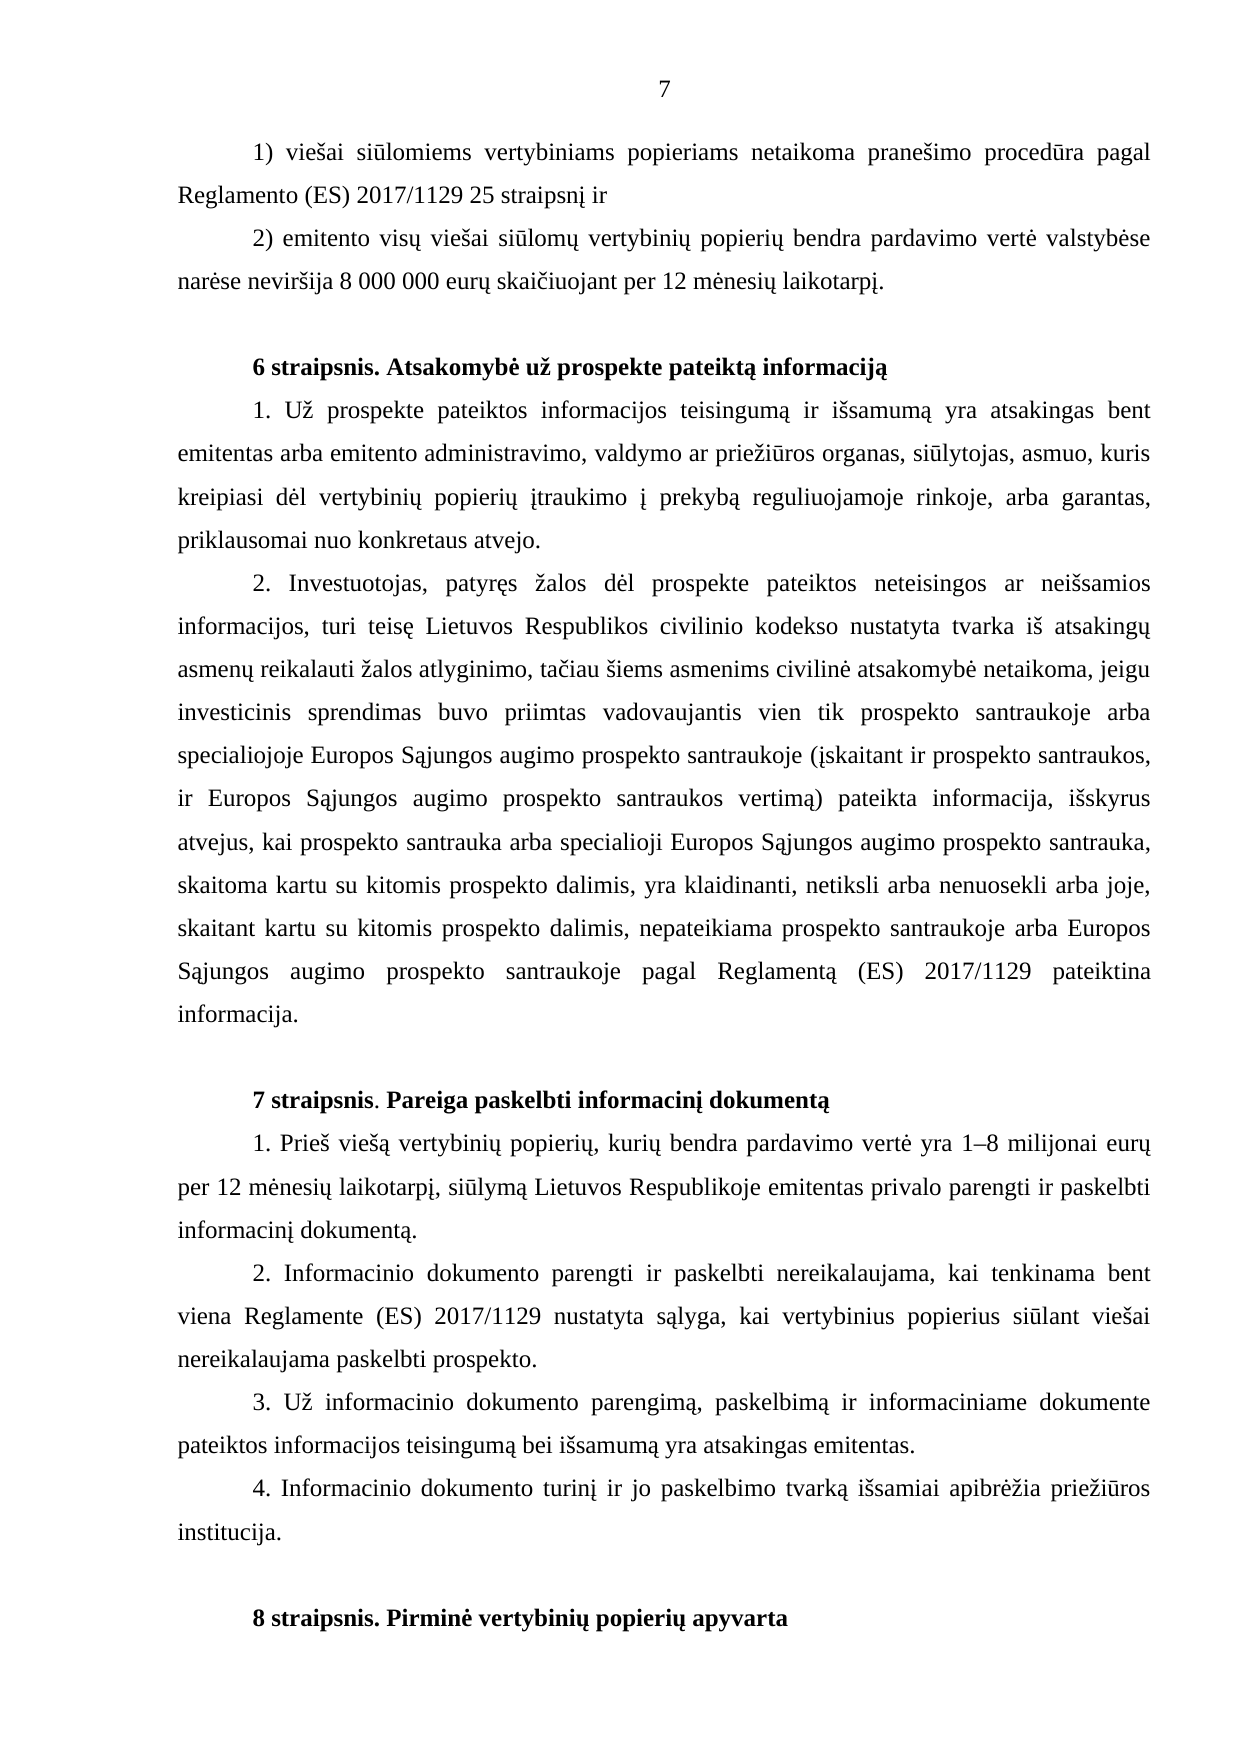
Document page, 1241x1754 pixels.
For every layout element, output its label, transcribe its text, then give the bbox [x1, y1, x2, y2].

text 1. Prieš viešą vertybinių popierių, kurių bendra pardavimo vertė yra 1–8 milijonai eurų per 12 mėnesių laikotarpį, siūlymą Lietuvos Respublikoje emitentas privalo parengti ir paskelbti informacinį dokumentą. [177, 1128, 1152, 1243]
text 2. Investuotojas, patyręs žalos dėl prospekte pateiktos neteisingos ar neišsamios informacijos, turi teisę Lietuvos Respublikos civilinio kodekso nustatyta tvarka iš atsakingų asmenų reikalauti žalos atlyginimo, tačiau šiems asmenims civilinė atsakomybė netaikoma, jeigu investicinis sprendimas buvo priimtas vadovaujantis vien tik prospekto santraukoje arba specialiojoje Europos Sąjungos augimo prospekto santraukoje (įskaitant ir prospekto santraukos, ir Europos Sąjungos augimo prospekto santraukos vertimą) pateikta informacija, išskyrus atvejus, kai prospekto santrauka arba specialioji Europos Sąjungos augimo prospekto santrauka, skaitoma kartu su kitomis prospekto dalimis, yra klaidinanti, netiksli arba nenuosekli arba joje, skaitant kartu su kitomis prospekto dalimis, nepateikiama prospekto santraukoje arba Europos Sąjungos augimo prospekto santraukoje pagal Reglamentą (ES) 2017/1129 pateiktina informacija. [177, 568, 1152, 1028]
text 1. Už prospekte pateiktos informacijos teisingumą ir išsamumą yra atsakingas bent emitentas arba emitento administravimo, valdymo ar priežiūros organas, siūlytojas, asmuo, kuris kreipiasi dėl vertybinių popierių įtraukimo į prekybą reguliuojamoje rinkoje, arba garantas, priklausomai nuo konkretaus atvejo. [177, 395, 1152, 553]
text 6 straipsnis. Atsakomybė už prospekte pateiktą informaciją [177, 352, 1152, 381]
text 3. Už informacinio dokumento parengimą, paskelbimą ir informaciniame dokumente pateiktos informacijos teisingumą bei išsamumą yra atsakingas emitentas. [177, 1387, 1152, 1459]
text 7 straipsnis. Pareiga paskelbti informacinį dokumentą [177, 1085, 1152, 1114]
text 8 straipsnis. Pirminė vertybinių popierių apyvarta [177, 1603, 1152, 1632]
text 2. Informacinio dokumento parengti ir paskelbti nereikalaujama, kai tenkinama bent viena Reglamente (ES) 2017/1129 nustatyta sąlyga, kai vertybinius popierius siūlant viešai nereikalaujama paskelbti prospekto. [177, 1258, 1152, 1373]
text 4. Informacinio dokumento turinį ir jo paskelbimo tvarką išsamiai apibrėžia priežiūros institucija. [177, 1473, 1152, 1545]
text 1) viešai siūlomiems vertybiniams popieriams netaikoma pranešimo procedūra pagal Reglamento (ES) 2017/1129 25 straipsnį ir [177, 137, 1152, 208]
text 2) emitento visų viešai siūlomų vertybinių popierių bendra pardavimo vertė valstybėse narėse neviršija 8 000 000 eurų skaičiuojant per 12 mėnesių laikotarpį. [177, 223, 1152, 295]
